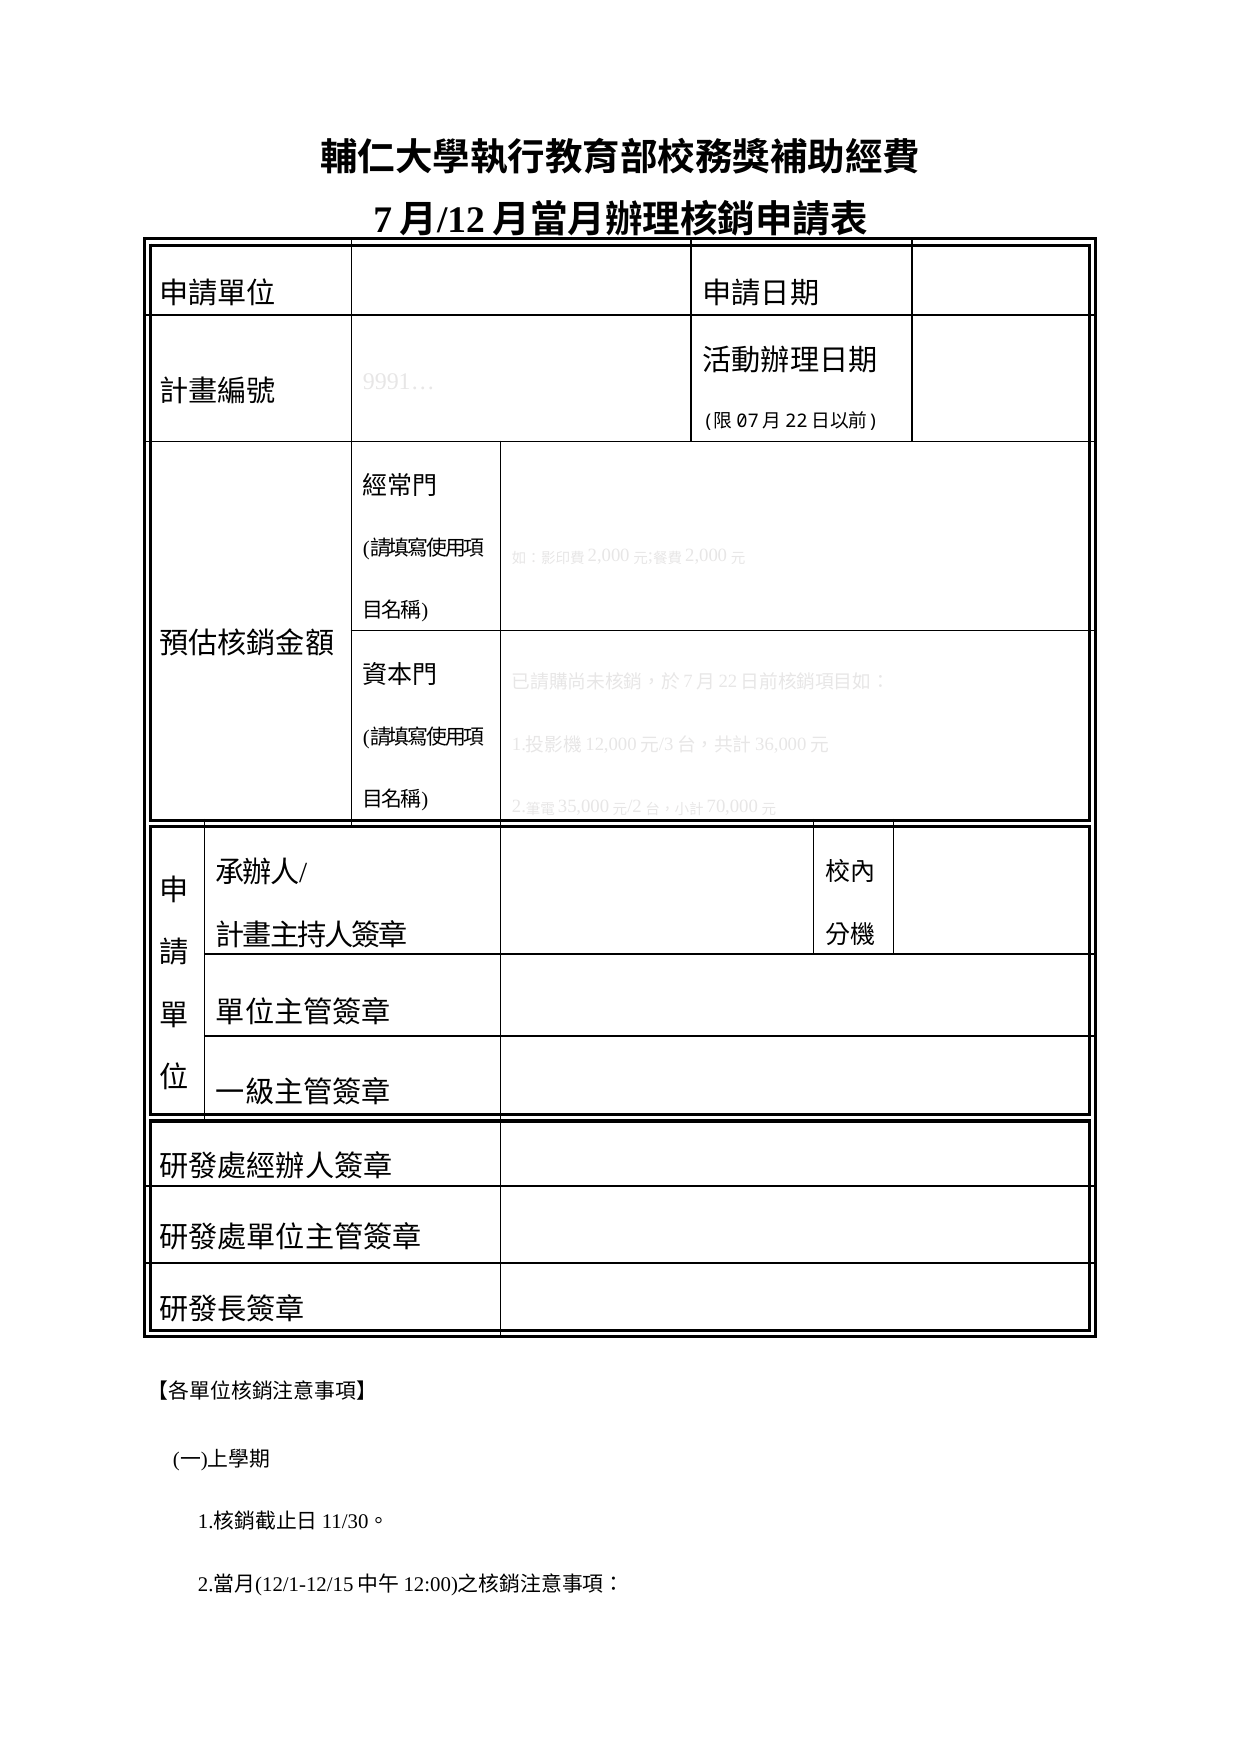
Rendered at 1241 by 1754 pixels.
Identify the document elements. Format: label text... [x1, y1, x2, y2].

table_cell 研發處單位主管簽章 [152, 1187, 500, 1262]
table_cell [894, 819, 1092, 953]
table_header [352, 247, 690, 314]
table_cell 9991… [352, 316, 690, 441]
text 輔仁大學執行教育部校務獎補助經費 [148, 112, 1092, 175]
text 1.核銷截止日11/30。 [198, 1478, 1092, 1541]
table_cell [501, 1123, 1088, 1185]
table_cell 校內分機 [814, 828, 893, 953]
table_cell 承辦人/ 計畫主持人簽章 [205, 828, 500, 953]
table_cell 一級主管簽章 [205, 1037, 500, 1113]
table_header 申請日期 [692, 247, 911, 314]
table_cell [894, 828, 1088, 953]
table_cell 預估核銷金額 [152, 442, 351, 819]
table_cell [501, 828, 813, 953]
table_cell [501, 1113, 1092, 1185]
table_cell [501, 955, 1088, 1035]
text (一)上學期 [173, 1416, 1092, 1478]
table_cell [501, 1264, 1088, 1329]
table_cell 研發處經辦人簽章 [148, 1113, 204, 1185]
table_cell 資本門 (請填寫使用項目名稱) [352, 631, 500, 819]
table_header 申請單位 [148, 240, 351, 314]
table_header [913, 247, 1088, 314]
table_cell [501, 1187, 1088, 1262]
table_cell 活動辦理日期 (限07月22日以前) [692, 316, 911, 441]
table_cell 經常門 (請填寫使用項目名稱) [352, 442, 500, 629]
table_cell [501, 1037, 1088, 1113]
table_cell 112年12月**日 [913, 316, 1088, 441]
text 7月/12月當月辦理核銷申請表 [148, 175, 1092, 237]
table_header [913, 240, 1092, 314]
table_header [692, 240, 911, 244]
table_header [352, 240, 690, 244]
table_cell 研發處經辦人簽章 [152, 1123, 500, 1185]
table_cell 單位主管簽章 [205, 955, 500, 1035]
table_cell 研發長簽章 [152, 1264, 500, 1329]
text 【各單位核銷注意事項】 [148, 1347, 1092, 1410]
table_cell 如：影印費2,000元;餐費2,000元 [501, 442, 1088, 629]
table_cell 計畫編號 [152, 316, 351, 441]
text 2.當月(12/1-12/15中午12:00)之核銷注意事項： [198, 1541, 1092, 1603]
table_cell 已請購尚未核銷，於7月22日前核銷項目如： 1.投影機12,000元/3台，共計36,000元 2.筆電35,000元/2台，小計70,000元 [501, 631, 1088, 819]
table_cell 申請單位 [148, 819, 204, 1113]
